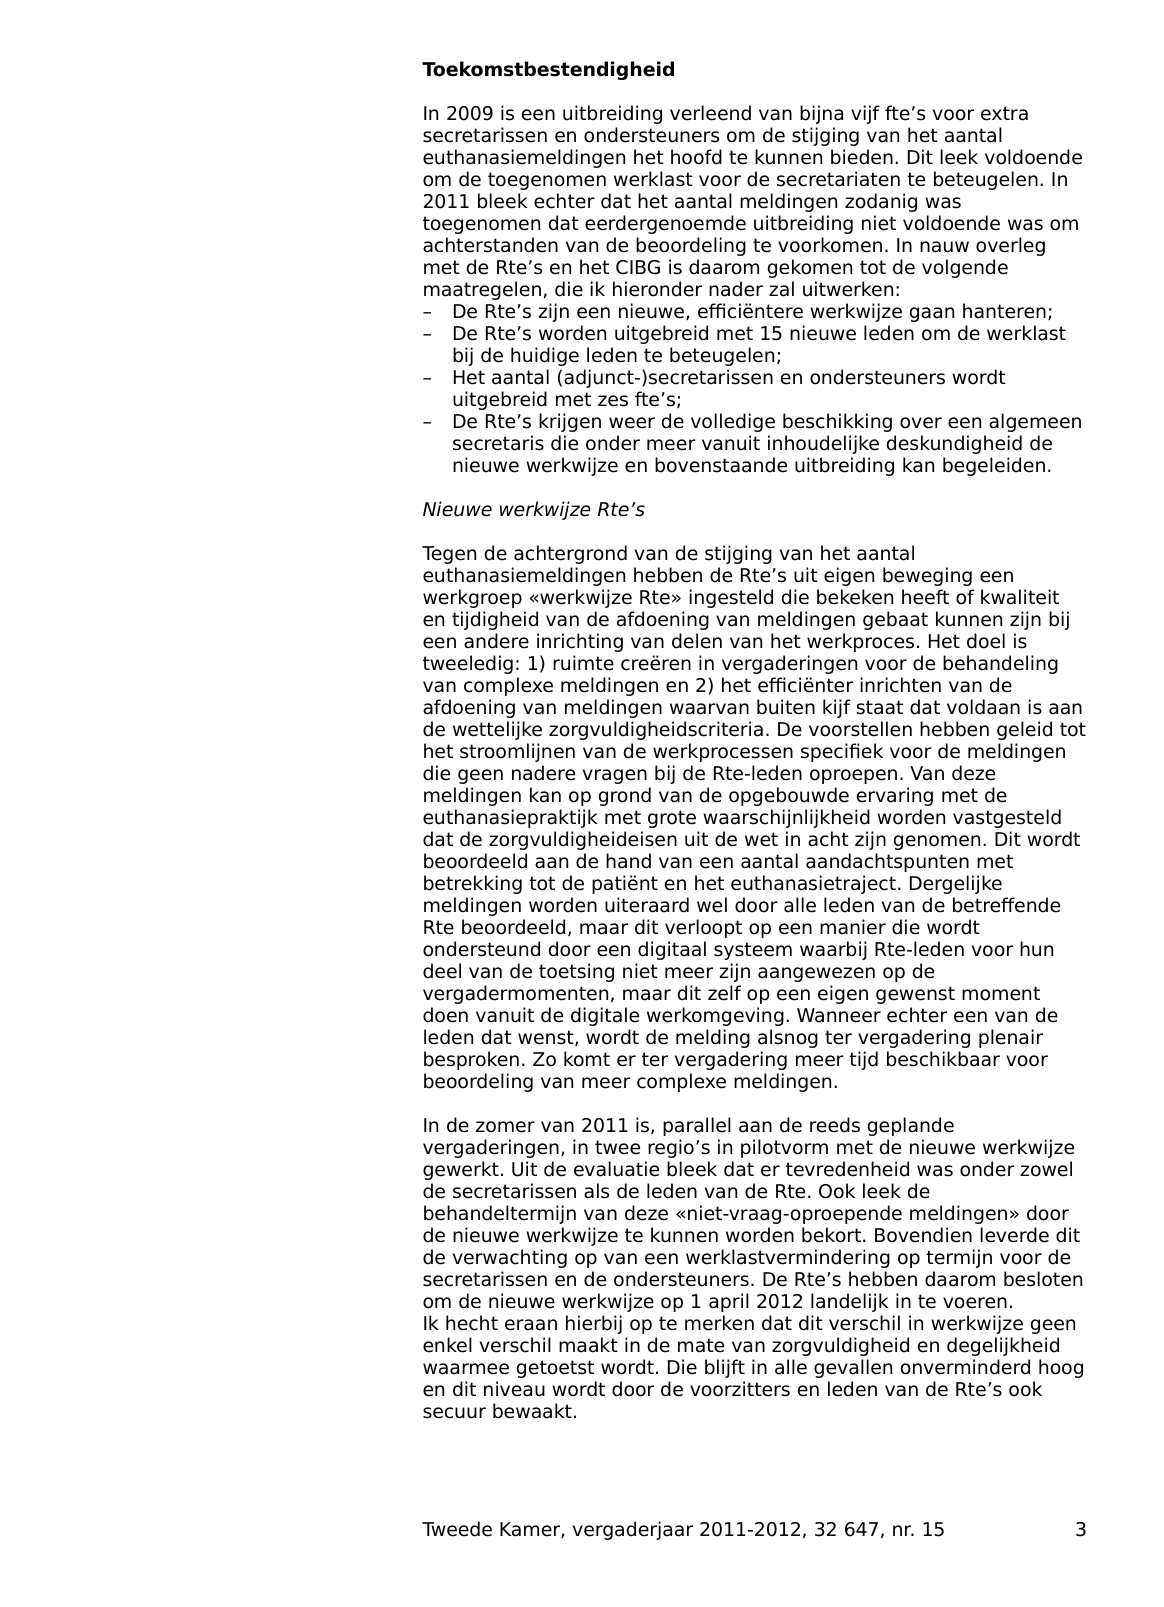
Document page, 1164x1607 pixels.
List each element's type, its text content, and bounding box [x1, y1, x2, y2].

text In de zomer van 2011 is, parallel aan de reeds geplande vergaderingen, in twee regio’s in pilotvorm met de nieuwe werkwijze gewerkt. Uit de evaluatie bleek dat er tevredenheid was onder zowel de secretarissen als de leden van de Rte. Ook leek de behandeltermijn van deze «niet-vraag-oproepende meldingen» door de nieuwe werkwijze te kunnen worden bekort. Bovendien leverde dit de verwachting op van een werklastvermindering op termijn voor de secretarissen en de ondersteuners. De Rte’s hebben daarom besloten om de nieuwe werkwijze op 1 april 2012 landelijk in te voeren. [422, 1115, 1087, 1313]
text – De Rte’s krijgen weer de volledige beschikking over een algemeen secretaris die onder meer vanuit inhoudelijke deskundigheid de nieuwe werkwijze en bovenstaande uitbreiding kan begeleiden. [422, 411, 1087, 477]
text Ik hecht eraan hierbij op te merken dat dit verschil in werkwijze geen enkel verschil maakt in de mate van zorgvuldigheid en degelijkheid waarmee getoetst wordt. Die blijft in alle gevallen onverminderd hoog en dit niveau wordt door de voorzitters en leden van de Rte’s ook secuur bewaakt. [422, 1313, 1087, 1423]
text – De Rte’s worden uitgebreid met 15 nieuwe leden om de werklast bij de huidige leden te beteugelen; [422, 323, 1087, 367]
text Tegen de achtergrond van de stijging van het aantal euthanasiemeldingen hebben de Rte’s uit eigen beweging een werkgroep «werkwijze Rte» ingesteld die bekeken heeft of kwaliteit en tijdigheid van de afdoening van meldingen gebaat kunnen zijn bij een andere inrichting van delen van het werkproces. Het doel is tweeledig: 1) ruimte creëren in vergaderingen voor de behandeling van complexe meldingen en 2) het efficiënter inrichten van de afdoening van meldingen waarvan buiten kijf staat dat voldaan is aan de wettelijke zorgvuldigheidscriteria. De voorstellen hebben geleid tot het stroomlijnen van de werkprocessen specifiek voor de meldingen die geen nadere vragen bij de Rte-leden oproepen. Van deze meldingen kan op grond van de opgebouwde ervaring met de euthanasiepraktijk met grote waarschijnlijkheid worden vastgesteld dat de zorgvuldigheideisen uit de wet in acht zijn genomen. Dit wordt beoordeeld aan de hand van een aantal aandachtspunten met betrekking tot de patiënt en het euthanasietraject. Dergelijke meldingen worden uiteraard wel door alle leden van de betreffende Rte beoordeeld, maar dit verloopt op een manier die wordt ondersteund door een digitaal systeem waarbij Rte-leden voor hun deel van de toetsing niet meer zijn aangewezen op de vergadermomenten, maar dit zelf op een eigen gewenst moment doen vanuit de digitale werkomgeving. Wanneer echter een van de leden dat wenst, wordt de melding alsnog ter vergadering plenair besproken. Zo komt er ter vergadering meer tijd beschikbaar voor beoordeling van meer complexe meldingen. [422, 543, 1087, 1093]
text In 2009 is een uitbreiding verleend van bijna vijf fte’s voor extra secretarissen en ondersteuners om de stijging van het aantal euthanasiemeldingen het hoofd te kunnen bieden. Dit leek voldoende om de toegenomen werklast voor de secretariaten te beteugelen. In 2011 bleek echter dat het aantal meldingen zodanig was toegenomen dat eerdergenoemde uitbreiding niet voldoende was om achterstanden van de beoordeling te voorkomen. In nauw overleg met de Rte’s en het CIBG is daarom gekomen tot de volgende maatregelen, die ik hieronder nader zal uitwerken: [422, 103, 1087, 301]
text – Het aantal (adjunct-)secretarissen en ondersteuners wordt uitgebreid met zes fte’s; [422, 367, 1087, 411]
subtitle Nieuwe werkwijze Rte’s [422, 499, 1087, 521]
subtitle Toekomstbestendigheid [422, 59, 1087, 81]
text – De Rte’s zijn een nieuwe, efficiëntere werkwijze gaan hanteren; [422, 301, 1087, 323]
